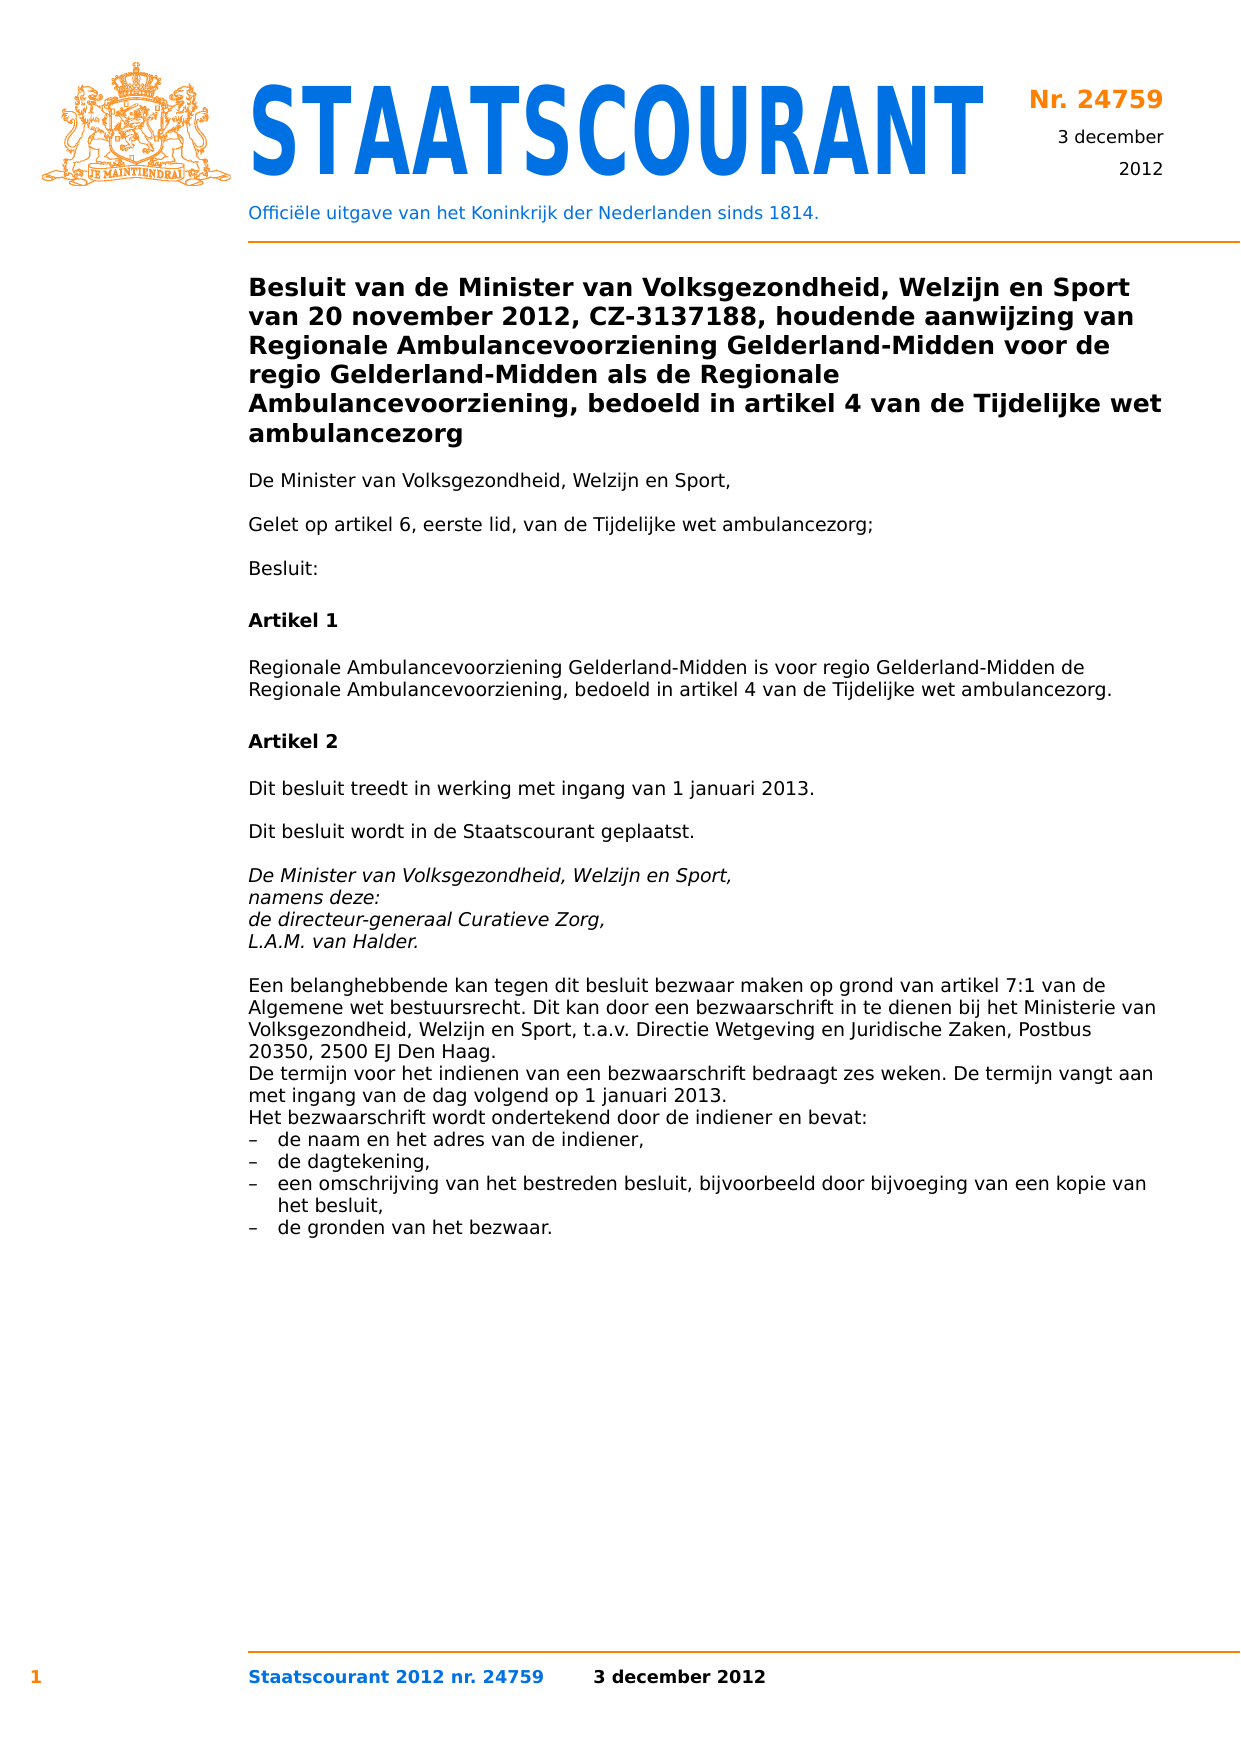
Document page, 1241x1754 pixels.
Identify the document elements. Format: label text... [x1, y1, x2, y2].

text Regionale Ambulancevoorziening Gelderland-Midden is voor regio Gelderland-Midden de Regionale Ambulancevoorziening, bedoeld in artikel 4 van de Tijdelijke wet ambulancezorg. [248, 657, 1163, 701]
text De Minister van Volksgezondheid, Welzijn en Sport, [248, 470, 1163, 492]
text – de naam en het adres van de indiener, [248, 1129, 1163, 1151]
text Dit besluit treedt in werking met ingang van 1 januari 2013. [248, 777, 1163, 799]
text Het bezwaarschrift wordt ondertekend door de indiener en bevat: [248, 1107, 1163, 1129]
table_cell Officiële uitgave van het Koninkrijk der Nederlanden sinds 1814. [248, 203, 1240, 241]
table_cell 3 december [998, 121, 1240, 153]
text Een belanghebbende kan tegen dit besluit bezwaar maken op grond van artikel 7:1 van de Algemene wet bestuursrecht. Dit kan door een bezwaarschrift in te dienen bij het Ministerie van Volksgezondheid, Welzijn en Sport, t.a.v. Directie Wetgeving en Juridische Zaken, Postbus 20350, 2500 EJ Den Haag. [248, 975, 1163, 1063]
text De termijn voor het indienen van een bezwaarschrift bedraagt zes weken. De termijn vangt aan met ingang van de dag volgend op 1 januari 2013. [248, 1063, 1163, 1107]
text – de dagtekening, [248, 1151, 1163, 1173]
text Gelet op artikel 6, eerste lid, van de Tijdelijke wet ambulancezorg; [248, 514, 1163, 536]
text Dit besluit wordt in de Staatscourant geplaatst. [248, 821, 1163, 843]
table_cell 2012 [998, 153, 1240, 203]
text Besluit: [248, 558, 1163, 579]
text – de gronden van het bezwaar. [248, 1217, 1163, 1239]
subtitle Artikel 1 [248, 609, 1163, 632]
table_header Nr. 24759 [998, 62, 1240, 121]
text De Minister van Volksgezondheid, Welzijn en Sport, namens deze: de directeur-generaal Curatieve Zorg, L.A.M. van Halder. [248, 865, 1163, 953]
text – een omschrijving van het bestreden besluit, bijvoorbeeld door bijvoeging van een kopie van het besluit, [248, 1173, 1163, 1217]
subtitle Besluit van de Minister van Volksgezondheid, Welzijn en Sport van 20 november 2012, CZ-3137188, houdende aanwijzing van Regionale Ambulancevoorziening Gelderland-Midden voor de regio Gelderland-Midden als de Regionale Ambulancevoorziening, bedoeld in artikel 4 van de Tijdelijke wet ambulancezorg [248, 273, 1163, 448]
subtitle Artikel 2 [248, 731, 1163, 752]
table_header STAATSCOURANT [248, 62, 998, 203]
table_header [25, 62, 248, 241]
picture [41, 62, 231, 186]
